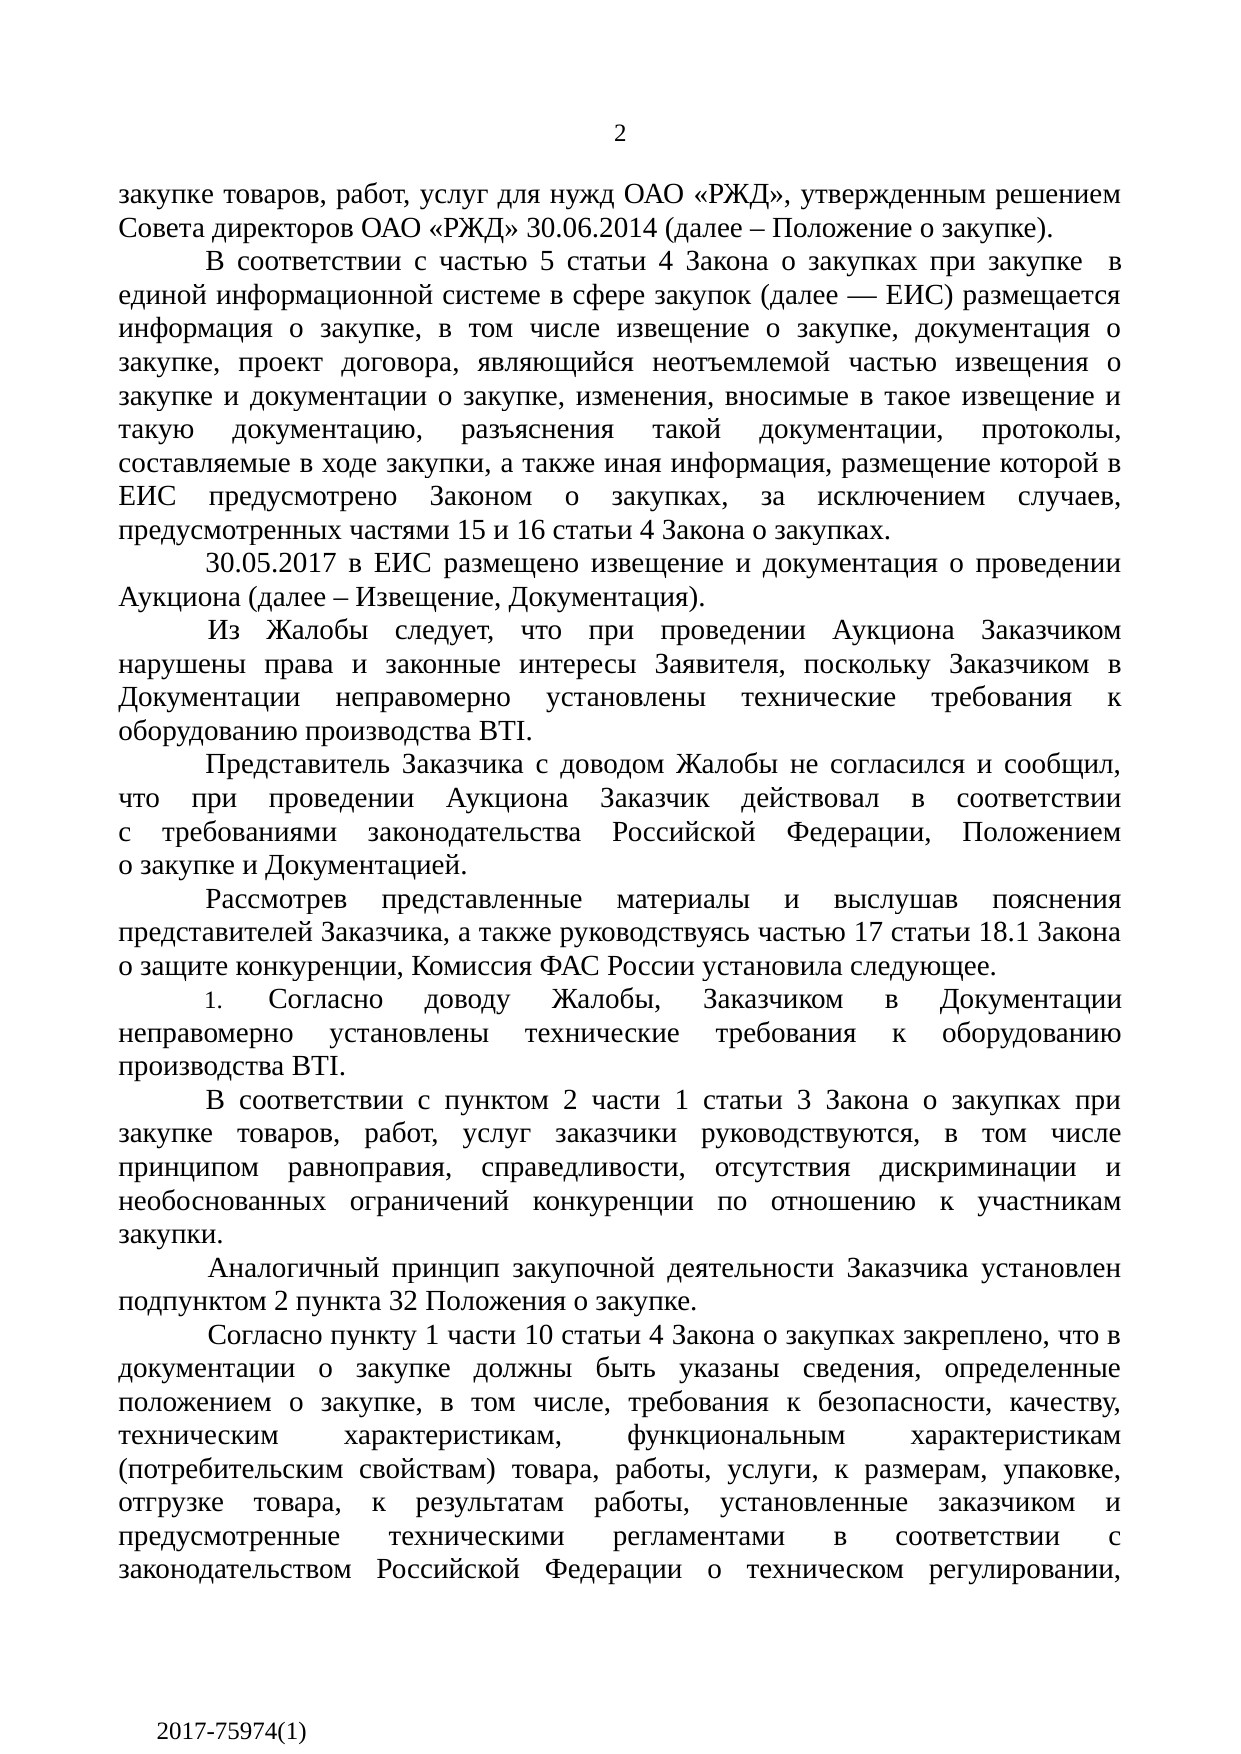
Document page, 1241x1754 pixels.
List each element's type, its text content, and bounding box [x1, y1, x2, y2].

text Рассмотрев представленные материалы и выслушав пояснения представителей Заказчика, а также руководствуясь частью 17 статьи 18.1 Закона о защите конкуренции, Комиссия ФАС России установила следующее. [118, 881, 1122, 981]
text Аналогичный принцип закупочной деятельности Заказчика установлен подпунктом 2 пункта 32 Положения о закупке. [118, 1250, 1122, 1317]
text закупке товаров, работ, услуг для нужд ОАО «РЖД», утвержденным решением Совета директоров ОАО «РЖД» 30.06.2014 (далее – Положение о закупке). [118, 176, 1122, 243]
list Согласно доводу Жалобы, Заказчиком в Документации неправомерно установлены технические требования к оборудованию производства BTI. [118, 981, 1122, 1082]
text Из Жалобы следует, что при проведении Аукциона Заказчиком нарушены права и законные интересы Заявителя, поскольку Заказчиком в Документации неправомерно установлены технические требования к оборудованию производства BTI. [118, 612, 1122, 747]
text Представитель Заказчика с доводом Жалобы не согласился и сообщил, что при проведении Аукциона Заказчик действовал в соответствии с требованиями законодательства Российской Федерации, Положением о закупке и Документацией. [118, 747, 1122, 881]
text В соответствии с частью 5 статьи 4 Закона о закупках при закупке в единой информационной системе в сфере закупок (далее — ЕИС) размещается информация о закупке, в том числе извещение о закупке, документация о закупке, проект договора, являющийся неотъемлемой частью извещения о закупке и документации о закупке, изменения, вносимые в такое извещение и такую документацию, разъяснения такой документации, протоколы, составляемые в ходе закупки, а также иная информация, размещение которой в ЕИС предусмотрено Законом о закупках, за исключением случаев, предусмотренных частями 15 и 16 статьи 4 Закона о закупках. [118, 243, 1122, 545]
text 30.05.2017 в ЕИС размещено извещение и документация о проведении Аукциона (далее – Извещение, Документация). [118, 545, 1122, 612]
text В соответствии с пунктом 2 части 1 статьи 3 Закона о закупках при закупке товаров, работ, услуг заказчики руководствуются, в том числе принципом равноправия, справедливости, отсутствия дискриминации и необоснованных ограничений конкуренции по отношению к участникам закупки. [118, 1082, 1122, 1250]
text Согласно пункту 1 части 10 статьи 4 Закона о закупках закреплено, что в документации о закупке должны быть указаны сведения, определенные положением о закупке, в том числе, требования к безопасности, качеству, техническим характеристикам, функциональным характеристикам (потребительским свойствам) товара, работы, услуги, к размерам, упаковке, отгрузке товара, к результатам работы, установленные заказчиком и предусмотренные техническими регламентами в соответствии с законодательством Российской Федерации о техническом регулировании, [118, 1317, 1122, 1585]
